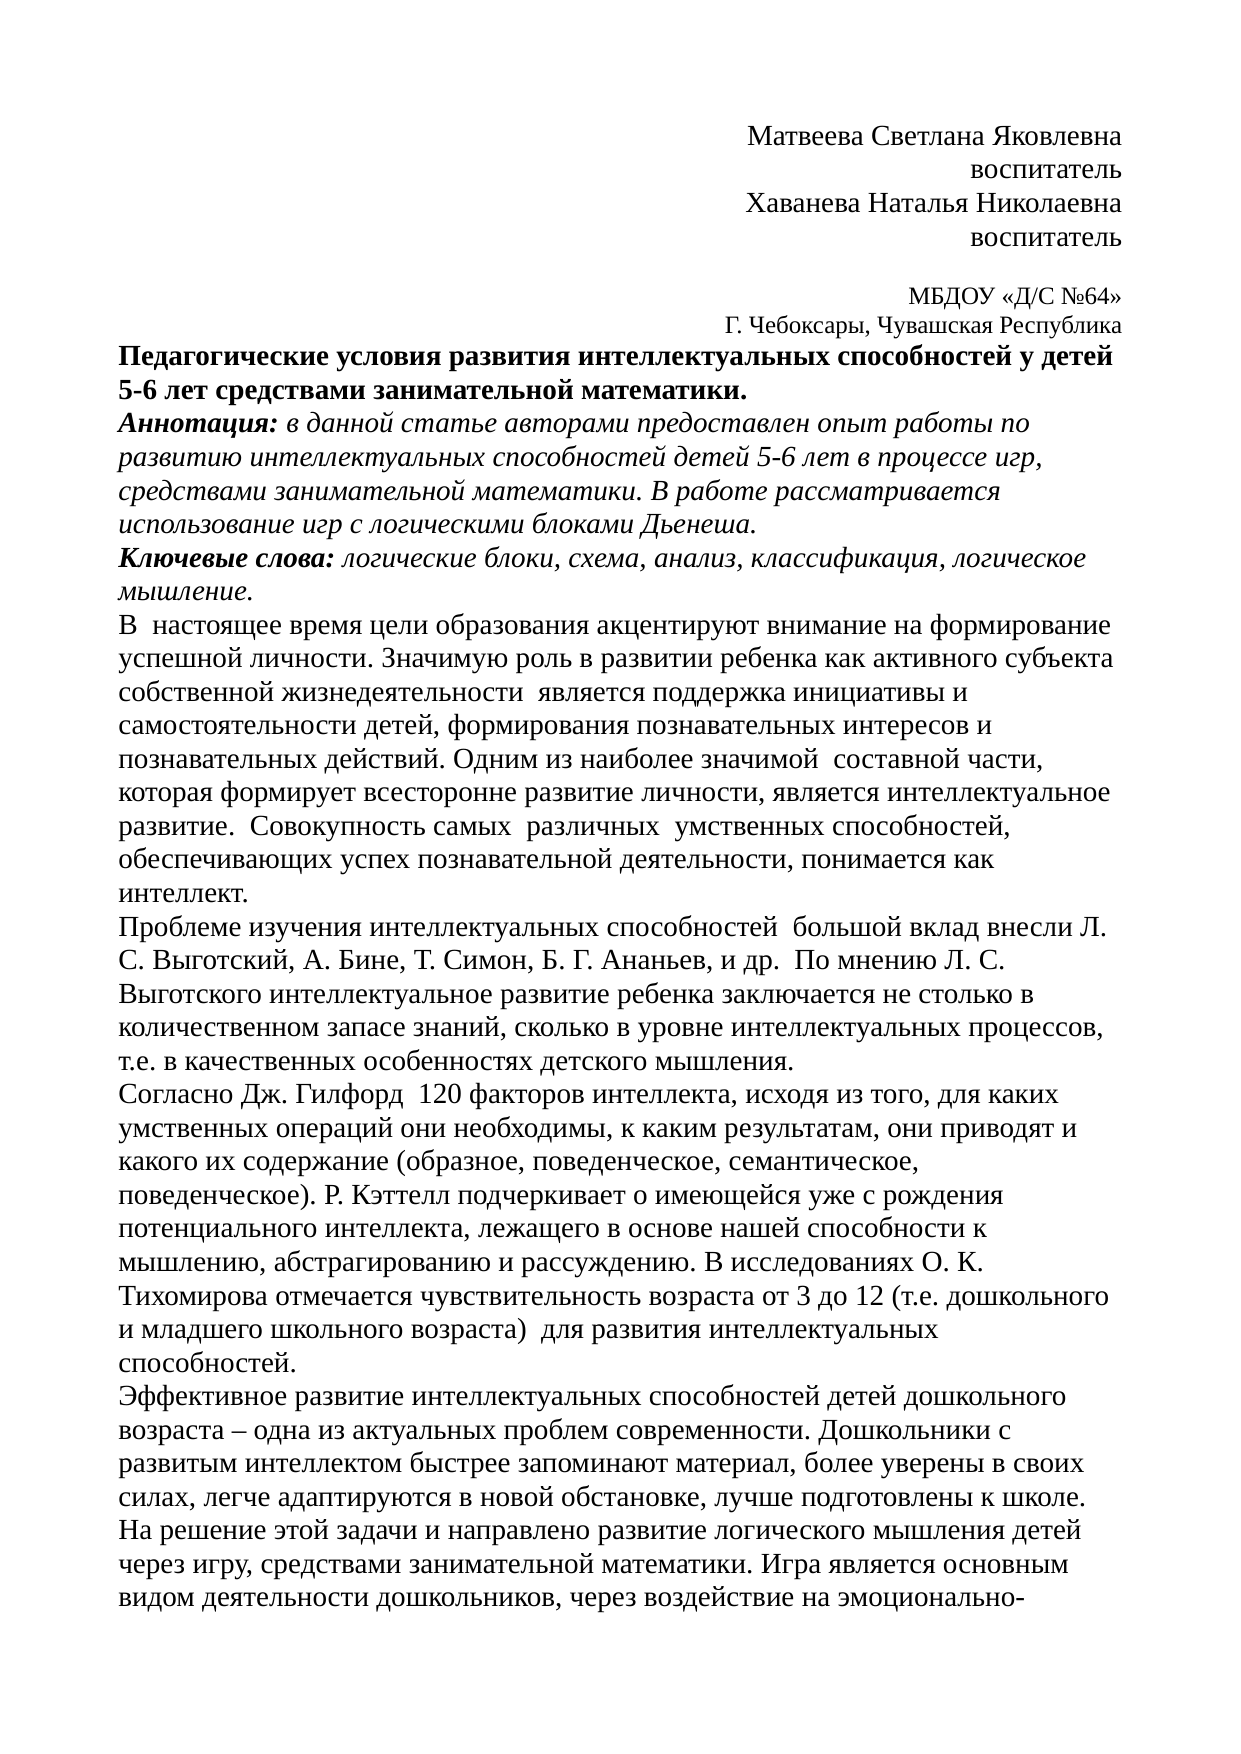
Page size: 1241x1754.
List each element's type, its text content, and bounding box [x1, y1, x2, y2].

text воспитатель [118, 152, 1122, 185]
text Хаванева Наталья Николаевна [118, 185, 1122, 219]
text Ключевые слова: логические блоки, схема, анализ, классификация, логическое мышление. [118, 540, 1122, 607]
text Педагогические условия развития интеллектуальных способностей у детей 5-6 лет средствами занимательной математики. [118, 338, 1122, 406]
text Аннотация: в данной статье авторами предоставлен опыт работы по развитию интеллектуальных способностей детей 5-6 лет в процессе игр, средствами занимательной математики. В работе рассматривается использование игр с логическими блоками Дьенеша. [118, 406, 1122, 540]
text Матвеева Светлана Яковлевна [118, 118, 1122, 152]
text Г. Чебоксары, Чувашская Республика [118, 310, 1122, 338]
text МБДОУ «Д/С №64» [118, 281, 1122, 310]
text На решение этой задачи и направлено развитие логического мышления детей через игру, средствами занимательной математики. Игра является основным видом деятельности дошкольников, через воздействие на эмоционально- [118, 1512, 1122, 1613]
text Согласно Дж. Гилфорд 120 факторов интеллекта, исходя из того, для каких умственных операций они необходимы, к каким результатам, они приводят и какого их содержание (образное, поведенческое, семантическое, поведенческое). Р. Кэттелл подчеркивает о имеющейся уже с рождения потенциального интеллекта, лежащего в основе нашей способности к мышлению, абстрагированию и рассуждению. В исследованиях О. К. Тихомирова отмечается чувствительность возраста от 3 до 12 (т.е. дошкольного и младшего школьного возраста) для развития интеллектуальных способностей. [118, 1076, 1122, 1378]
text В настоящее время цели образования акцентируют внимание на формирование успешной личности. Значимую роль в развитии ребенка как активного субъекта собственной жизнедеятельности является поддержка инициативы и самостоятельности детей, формирования познавательных интересов и познавательных действий. Одним из наиболее значимой составной части, которая формирует всесторонне развитие личности, является интеллектуальное развитие. Совокупность самых различных умственных способностей, обеспечивающих успех познавательной деятельности, понимается как интеллект. [118, 607, 1122, 909]
text воспитатель [118, 219, 1122, 252]
text Эффективное развитие интеллектуальных способностей детей дошкольного возраста – одна из актуальных проблем современности. Дошкольники с развитым интеллектом быстрее запоминают материал, более уверены в своих силах, легче адаптируются в новой обстановке, лучше подготовлены к школе. [118, 1378, 1122, 1512]
text Проблеме изучения интеллектуальных способностей большой вклад внесли Л. С. Выготский, А. Бине, Т. Симон, Б. Г. Ананьев, и др. По мнению Л. С. Выготского интеллектуальное развитие ребенка заключается не столько в количественном запасе знаний, сколько в уровне интеллектуальных процессов, т.е. в качественных особенностях детского мышления. [118, 909, 1122, 1076]
